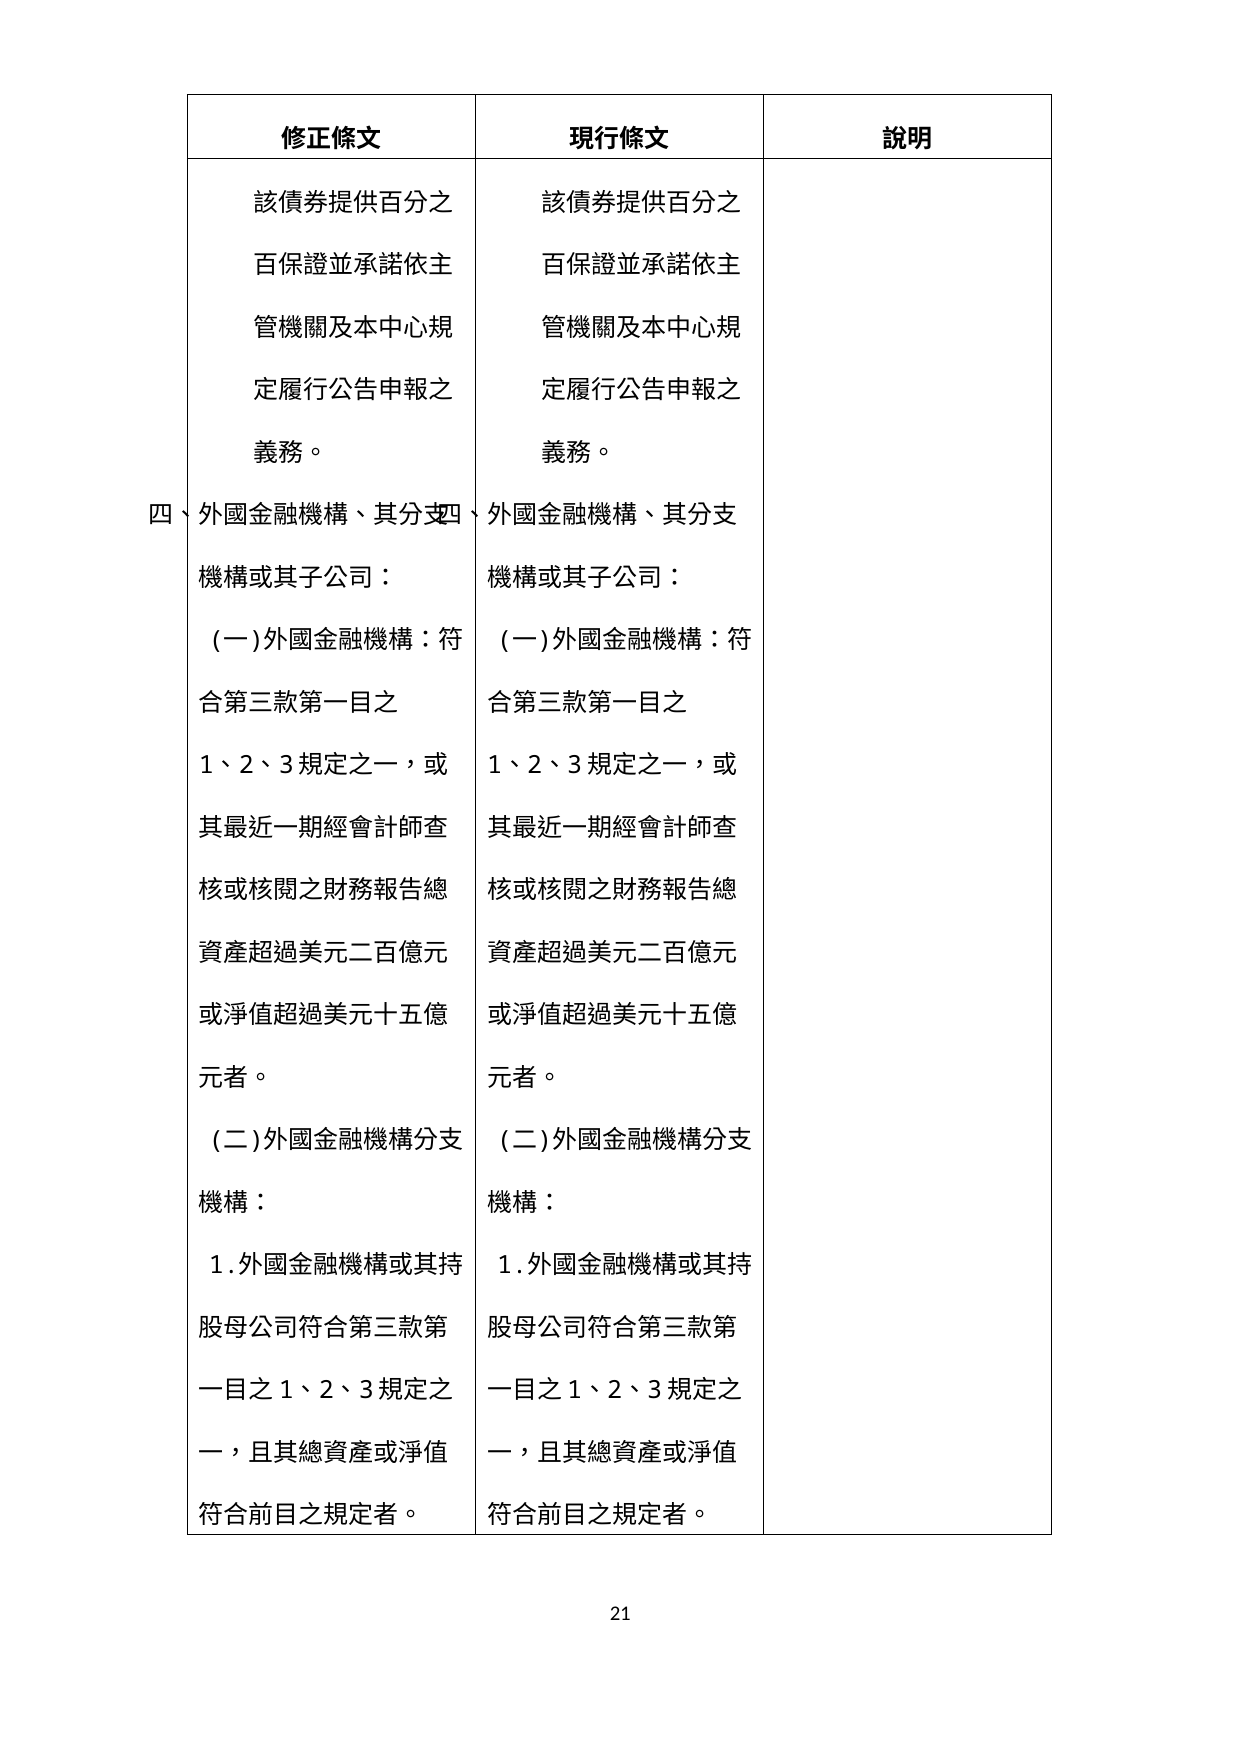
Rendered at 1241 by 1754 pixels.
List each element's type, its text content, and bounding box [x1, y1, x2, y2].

table_header 說明 [764, 95, 1051, 158]
table_cell 第四條之一 外國發行人在國內募集與發行僅銷售予專業投資人之外幣計價政府債券、普通公司債或伊斯蘭固定收益證券，經主管機關核定免依證券交易法第二十二條第一項辦理申報生效者，得依本管理規則規定向本中心申請櫃檯買賣。 前項外國發行人之範圍及資格條件如下： 一、政府機關：發行人為國家主權評等等級達BBB級或相當等級以上之外國中央政府;或已提供債券或發行人信用評等等級達BBB級或相當等級以上信用評等報告之外國地方政府。 二、超國家機構：指多個國家或組織所成立之多邊國際機構(如附表一)。 三、依照外國法律組織登記或成立之公司或其子公司，但不包括第一上櫃（市）公司及興櫃公司之外國發行人： (一)依照外國法律組織登記或成立之公司符合下列資格條件之一者： 1.股票已在經主管機關核定之國外證券市場掛牌交易。 2.存託憑證已在經主管機關核定之美國全國性證券交易所掛牌交易，且該存託憑證為參與型第二級或參與型第三級。 3.股票已在具世界交易所聯合會正式會員資格之證券交易所掛牌，且該證券交易所之主管機關已與我國主管機關簽署監理合作協議。 4.最近一期經會計師查核或核閱之財務報告總資產超過美元二億元或淨值超過美元二仟萬元。 (二)為前目公司之子公司：為前目之公司直接或間接持有百分之百股份者，由該母公司對該債券提供百分之百保證並承諾依主管機關及本中心規定履行公告申報之義務。 四、外國金融機構、其分支機構或其子公司： (一)外國金融機構：符合第三款第一目之1、2、3規定之一，或其最近一期經會計師查核或核閱之財務報告總資產超過美元二百億元或淨值超過美元十五億元者。 (二)外國金融機構分支機構： 1.外國金融機構或其持股母公司符合第三款第一目之1、2、3規定之一，且其總資產或淨值符合前目之規定者。 2.外國金融機構及該分支機構依註冊地國之法令規定，得募集與發行本次債券。 3.外國金融機構已出具聲明承諾對該分支機構發行債券之行為及其債務履行負全部責任。 4.外國金融機構或其持股母公司承諾依主管機關及本中心規定履行公告申報之義務。 (三)外國金融機構之子公司：為第一目之金融機構直接或間接持有百分之百股份者，由該金融機構對該債券提供百分之百保證並承諾依主管機關及本中心規定履行公告申報之義務。 五、特殊目的公司:發起人為發行伊斯蘭固定收益證券所成立之特殊目的公司，且其發起人須符合第一款至第四款之一之資格條件。發起人應對該債務提供百分之百保證或負連帶清償責任，並承諾依主管機關及本中心規定履行公告申報之義務。 前項第四款第二目所稱持股母公司係指直接或間接持有該金融機構合計超過半數之股權及表決權，且將其納入合併財務報告編製主體者。 第一項所稱之伊斯蘭固定收益證券以外國發行人依國際金融市場慣例經伊斯蘭律法委員會或顧問認可符合伊斯蘭律法，在國內募集與發行僅銷售予專業投資人之資產基礎租賃型(Ijarah)或資產基礎代理型(Wakalah)者為限。 [476, 159, 763, 1534]
table_cell [764, 159, 1051, 1534]
table_cell 第四條之一 外國發行人在國內募集與發行僅銷售予專業投資人之外幣計價政府債券、普通公司債或伊斯蘭固定收益證券，經主管機關核定免依證券交易法第二十二條第一項辦理申報生效者，得依本管理規則規定向本中心申請櫃檯買賣。 前項外國發行人之範圍及資格條件如下： 一、政府機關：發行人為國家主權評等等級達BBB級或相當等級以上之外國中央政府;或已提供債券或發行人信用評等等級達BBB級或相當等級以上信用評等報告之外國地方政府。 二、超國家機構：指多個國家或組織所成立之多邊國際機構(如附表一)。 三、依照外國法律組織登記或成立之公司或其子公司，但不包括第一上櫃（市）公司及興櫃公司之外國發行人： (一)依照外國法律組織登記或成立之公司符合下列資格條件之一者： 1.股票已在經主管機關核定之國外證券市場掛牌交易。 2.存託憑證已在經主管機關核定之美國全國性證券交易所掛牌交易，且該存託憑證為參與型第二級或參與型第三級。 3.股票已在具世界交易所聯合會正式會員資格之證券交易所掛牌，且該證券交易所之主管機關已與我國主管機關簽署監理合作協議。 4.最近一期經會計師查核或核閱之財務報告總資產超過美元二億元或淨值超過美元二仟萬元。 (二)為前目公司之子公司：為前目之公司直接或間接持有百分之百股份者，由該母公司對該債券提供百分之百保證並承諾依主管機關及本中心規定履行公告申報之義務。 四、外國金融機構、其分支機構或其子公司： (一)外國金融機構：符合第三款第一目之1、2、3規定之一，或其最近一期經會計師查核或核閱之財務報告總資產超過美元二百億元或淨值超過美元十五億元者。 (二)外國金融機構分支機構： 1.外國金融機構或其持股母公司符合第三款第一目之1、2、3規定之一，且其總資產或淨值符合前目之規定者。 2.外國金融機構及該分支機構依註冊地國之法令規定，得募集與發行本次債券。 3.外國金融機構已出具聲明承諾對該分支機構發行債券之行為及其債務履行負全部責任。 4.外國金融機構或其持股母公司承諾依主管機關及本中心規定履行公告申報之義務。 (三)外國金融機構之子公司：為第一目之金融機構直接或間接持有百分之百股份者，由該金融機構對該債券提供百分之百保證並承諾依主管機關及本中心規定履行公告申報之義務。 五、特殊目的公司:發起人為發行伊斯蘭固定收益證券所成立之特殊目的公司，且其發起人須符合第一款至第四款之一之資格條件。發起人應對該債務提供百分之百保證或負連帶清償責任，並承諾依主管機關及本中心規定履行公告申報之義務。 六、上櫃(市)公司之海外子公司:上櫃(市)公司直接或間接持有百分之百股份之海外子公司，由該上櫃(市)公司對該債券提供百分之百保證並承諾依主管機關及本中心規定履行公告申報之義務。 前項第四款第二目所稱持股母公司係指直接或間接持有該金融機構合計超過半數之股權及表決權，且將其納入合併財務報告編製主體者。 第一項所稱之伊斯蘭固定收益證券以外國發行人依國際金融市場慣例經伊斯蘭律法委員會或顧問認可符合伊斯蘭律法，在國內募集與發行僅銷售予專業投資人之資產基礎租賃型(Ijarah)或資產基礎代理型(Wakalah)者為限。 [188, 159, 475, 1534]
table_header 現行條文 [476, 95, 763, 158]
table_header 修正條文 [188, 95, 475, 158]
